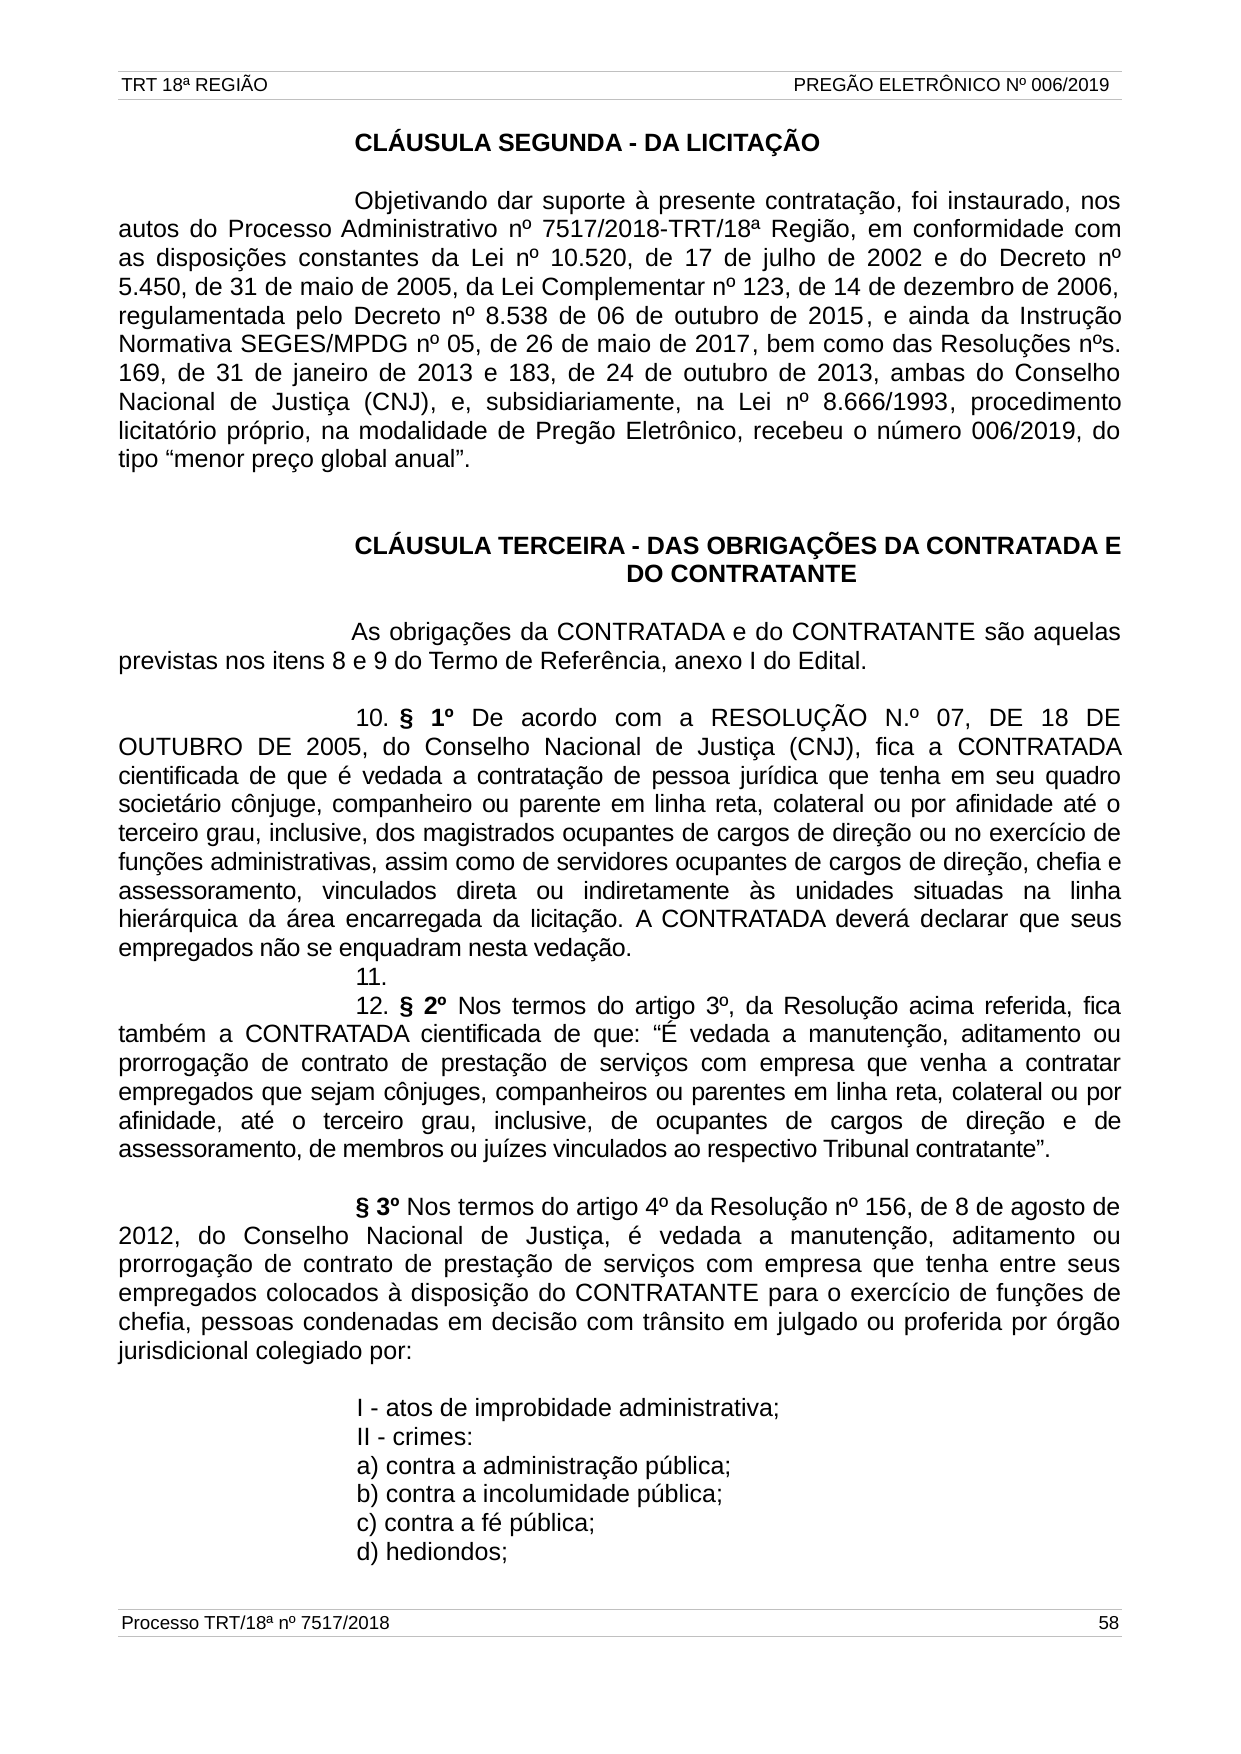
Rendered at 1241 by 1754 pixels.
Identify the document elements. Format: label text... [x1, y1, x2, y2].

text CLÁUSULA TERCEIRA - DAS OBRIGAÇÕES DA CONTRATADA E DO CONTRATANTE [354, 531, 1122, 588]
text I - atos de improbidade administrativa; [119, 1393, 1122, 1422]
text a) contra a administração pública; [119, 1451, 1122, 1479]
text b) contra a incolumidade pública; [119, 1479, 1122, 1508]
text CLÁUSULA SEGUNDA - DA LICITAÇÃO [118, 128, 1122, 157]
text d) hediondos; [119, 1537, 1122, 1566]
text c) contra a fé pública; [119, 1508, 1122, 1537]
text Objetivando dar suporte à presente contratação, foi instaurado, nos autos do Processo Administrativo nº 7517/2018-TRT/18ª Região, em conformidade com as disposições constantes da Lei nº 10.520, de 17 de julho de 2002 e do Decreto nº 5.450, de 31 de maio de 2005, da Lei Complementar nº 123, de 14 de dezembro de 2006, regulamentada pelo Decreto nº 8.538 de 06 de outubro de 2015, e ainda da Instrução Normativa SEGES/MPDG nº 05, de 26 de maio de 2017, bem como das Resoluções nºs. 169, de 31 de janeiro de 2013 e 183, de 24 de outubro de 2013, ambas do Conselho Nacional de Justiça (CNJ), e, subsidiariamente, na Lei nº 8.666/1993, procedimento licitatório próprio, na modalidade de Pregão Eletrônico, recebeu o número 006/2019, do tipo “menor preço global anual”. [118, 186, 1122, 473]
list § 2º Nos termos do artigo 3º, da Resolução acima referida, fica também a CONTRATADA cientificada de que: “É vedada a manutenção, aditamento ou prorrogação de contrato de prestação de serviços com empresa que venha a contratar empregados que sejam cônjuges, companheiros ou parentes em linha reta, colateral ou por afinidade, até o terceiro grau, inclusive, de ocupantes de cargos de direção e de assessoramento, de membros ou juízes vinculados ao respectivo Tribunal contratante”. [118, 991, 1122, 1163]
list § 1º De acordo com a RESOLUÇÃO N.º 07, DE 18 DE OUTUBRO DE 2005, do Conselho Nacional de Justiça (CNJ), fica a CONTRATADA cientificada de que é vedada a contratação de pessoa jurídica que tenha em seu quadro societário cônjuge, companheiro ou parente em linha reta, colateral ou por afinidade até o terceiro grau, inclusive, dos magistrados ocupantes de cargos de direção ou no exercício de funções administrativas, assim como de servidores ocupantes de cargos de direção, chefia e assessoramento, vinculados direta ou indiretamente às unidades situadas na linha hierárquica da área encarregada da licitação. A CONTRATADA deverá declarar que seus empregados não se enquadram nesta vedação. [118, 703, 1122, 962]
text As obrigações da CONTRATADA e do CONTRATANTE são aquelas previstas nos itens 8 e 9 do Termo de Referência, anexo I do Edital. [118, 617, 1122, 674]
text II - crimes: [119, 1422, 1122, 1451]
text § 3º Nos termos do artigo 4º da Resolução nº 156, de 8 de agosto de 2012, do Conselho Nacional de Justiça, é vedada a manutenção, aditamento ou prorrogação de contrato de prestação de serviços com empresa que tenha entre seus empregados colocados à disposição do CONTRATANTE para o exercício de funções de chefia, pessoas condenadas em decisão com trânsito em julgado ou proferida por órgão jurisdicional colegiado por: [118, 1192, 1122, 1364]
